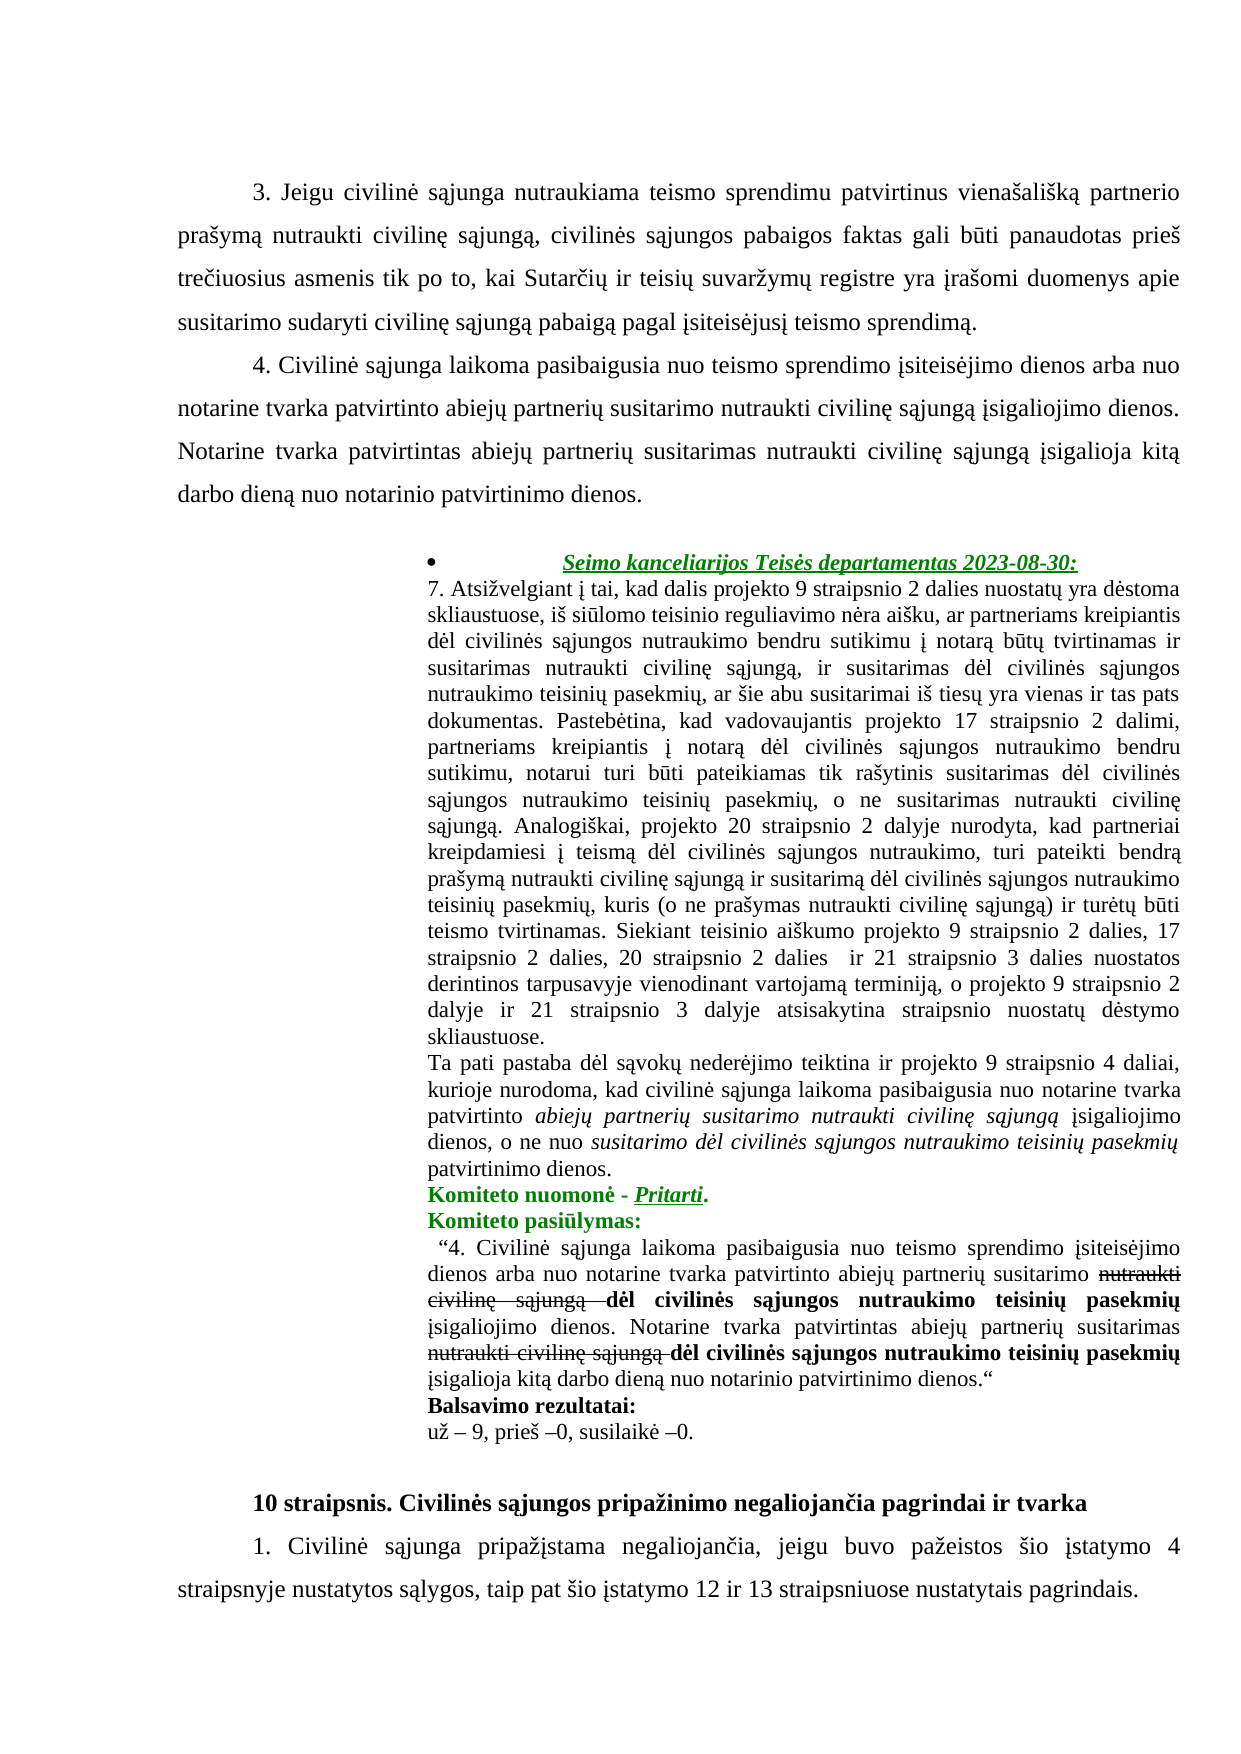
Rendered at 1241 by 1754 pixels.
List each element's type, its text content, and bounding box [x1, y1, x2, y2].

text Ta pati pastaba dėl sąvokų nederėjimo teiktina ir projekto 9 straipsnio 4 daliai, kurioje nurodoma, kad civilinė sąjunga laikoma pasibaigusia nuo notarine tvarka patvirtinto abiejų partnerių susitarimo nutraukti civilinę sąjungą įsigaliojimo dienos, o ne nuo susitarimo dėl civilinės sąjungos nutraukimo teisinių pasekmių patvirtinimo dienos. [427, 1049, 1181, 1181]
text  Seimo kanceliarijos Teisės departamentas 2023-08-30: [427, 548, 1181, 575]
text 3. Jeigu civilinė sąjunga nutraukiama teismo sprendimu patvirtinus vienašališką partnerio prašymą nutraukti civilinę sąjungą, civilinės sąjungos pabaigos faktas gali būti panaudotas prieš trečiuosius asmenis tik po to, kai Sutarčių ir teisių suvaržymų registre yra įrašomi duomenys apie susitarimo sudaryti civilinę sąjungą pabaigą pagal įsiteisėjusį teismo sprendimą. [177, 177, 1181, 335]
text 1. Civilinė sąjunga pripažįstama negaliojančia, jeigu buvo pažeistos šio įstatymo 4 straipsnyje nustatytos sąlygos, taip pat šio įstatymo 12 ir 13 straipsniuose nustatytais pagrindais. [177, 1531, 1181, 1603]
text Komiteto nuomonė - Pritarti. [427, 1181, 1181, 1207]
text už – 9, prieš –0, susilaikė –0. [427, 1418, 1181, 1444]
text 4. Civilinė sąjunga laikoma pasibaigusia nuo teismo sprendimo įsiteisėjimo dienos arba nuo notarine tvarka patvirtinto abiejų partnerių susitarimo nutraukti civilinę sąjungą įsigaliojimo dienos. Notarine tvarka patvirtintas abiejų partnerių susitarimas nutraukti civilinę sąjungą įsigalioja kitą darbo dieną nuo notarinio patvirtinimo dienos. [177, 350, 1181, 508]
text Balsavimo rezultatai: [427, 1392, 1181, 1418]
text “4. Civilinė sąjunga laikoma pasibaigusia nuo teismo sprendimo įsiteisėjimo dienos arba nuo notarine tvarka patvirtinto abiejų partnerių susitarimo nutraukti civilinę sąjungą dėl civilinės sąjungos nutraukimo teisinių pasekmių įsigaliojimo dienos. Notarine tvarka patvirtintas abiejų partnerių susitarimas nutraukti civilinę sąjungą dėl civilinės sąjungos nutraukimo teisinių pasekmių įsigalioja kitą darbo dieną nuo notarinio patvirtinimo dienos.“ [427, 1234, 1181, 1392]
text Komiteto pasiūlymas: [427, 1207, 1181, 1234]
text 7. Atsižvelgiant į tai, kad dalis projekto 9 straipsnio 2 dalies nuostatų yra dėstoma skliaustuose, iš siūlomo teisinio reguliavimo nėra aišku, ar partneriams kreipiantis dėl civilinės sąjungos nutraukimo bendru sutikimu į notarą būtų tvirtinamas ir susitarimas nutraukti civilinę sąjungą, ir susitarimas dėl civilinės sąjungos nutraukimo teisinių pasekmių, ar šie abu susitarimai iš tiesų yra vienas ir tas pats dokumentas. Pastebėtina, kad vadovaujantis projekto 17 straipsnio 2 dalimi, partneriams kreipiantis į notarą dėl civilinės sąjungos nutraukimo bendru sutikimu, notarui turi būti pateikiamas tik rašytinis susitarimas dėl civilinės sąjungos nutraukimo teisinių pasekmių, o ne susitarimas nutraukti civilinę sąjungą. Analogiškai, projekto 20 straipsnio 2 dalyje nurodyta, kad partneriai kreipdamiesi į teismą dėl civilinės sąjungos nutraukimo, turi pateikti bendrą prašymą nutraukti civilinę sąjungą ir susitarimą dėl civilinės sąjungos nutraukimo teisinių pasekmių, kuris (o ne prašymas nutraukti civilinę sąjungą) ir turėtų būti teismo tvirtinamas. Siekiant teisinio aiškumo projekto 9 straipsnio 2 dalies, 17 straipsnio 2 dalies, 20 straipsnio 2 dalies ir 21 straipsnio 3 dalies nuostatos derintinos tarpusavyje vienodinant vartojamą terminiją, o projekto 9 straipsnio 2 dalyje ir 21 straipsnio 3 dalyje atsisakytina straipsnio nuostatų dėstymo skliaustuose. [427, 575, 1181, 1049]
text 10 straipsnis. Civilinės sąjungos pripažinimo negaliojančia pagrindai ir tvarka [177, 1488, 1181, 1516]
